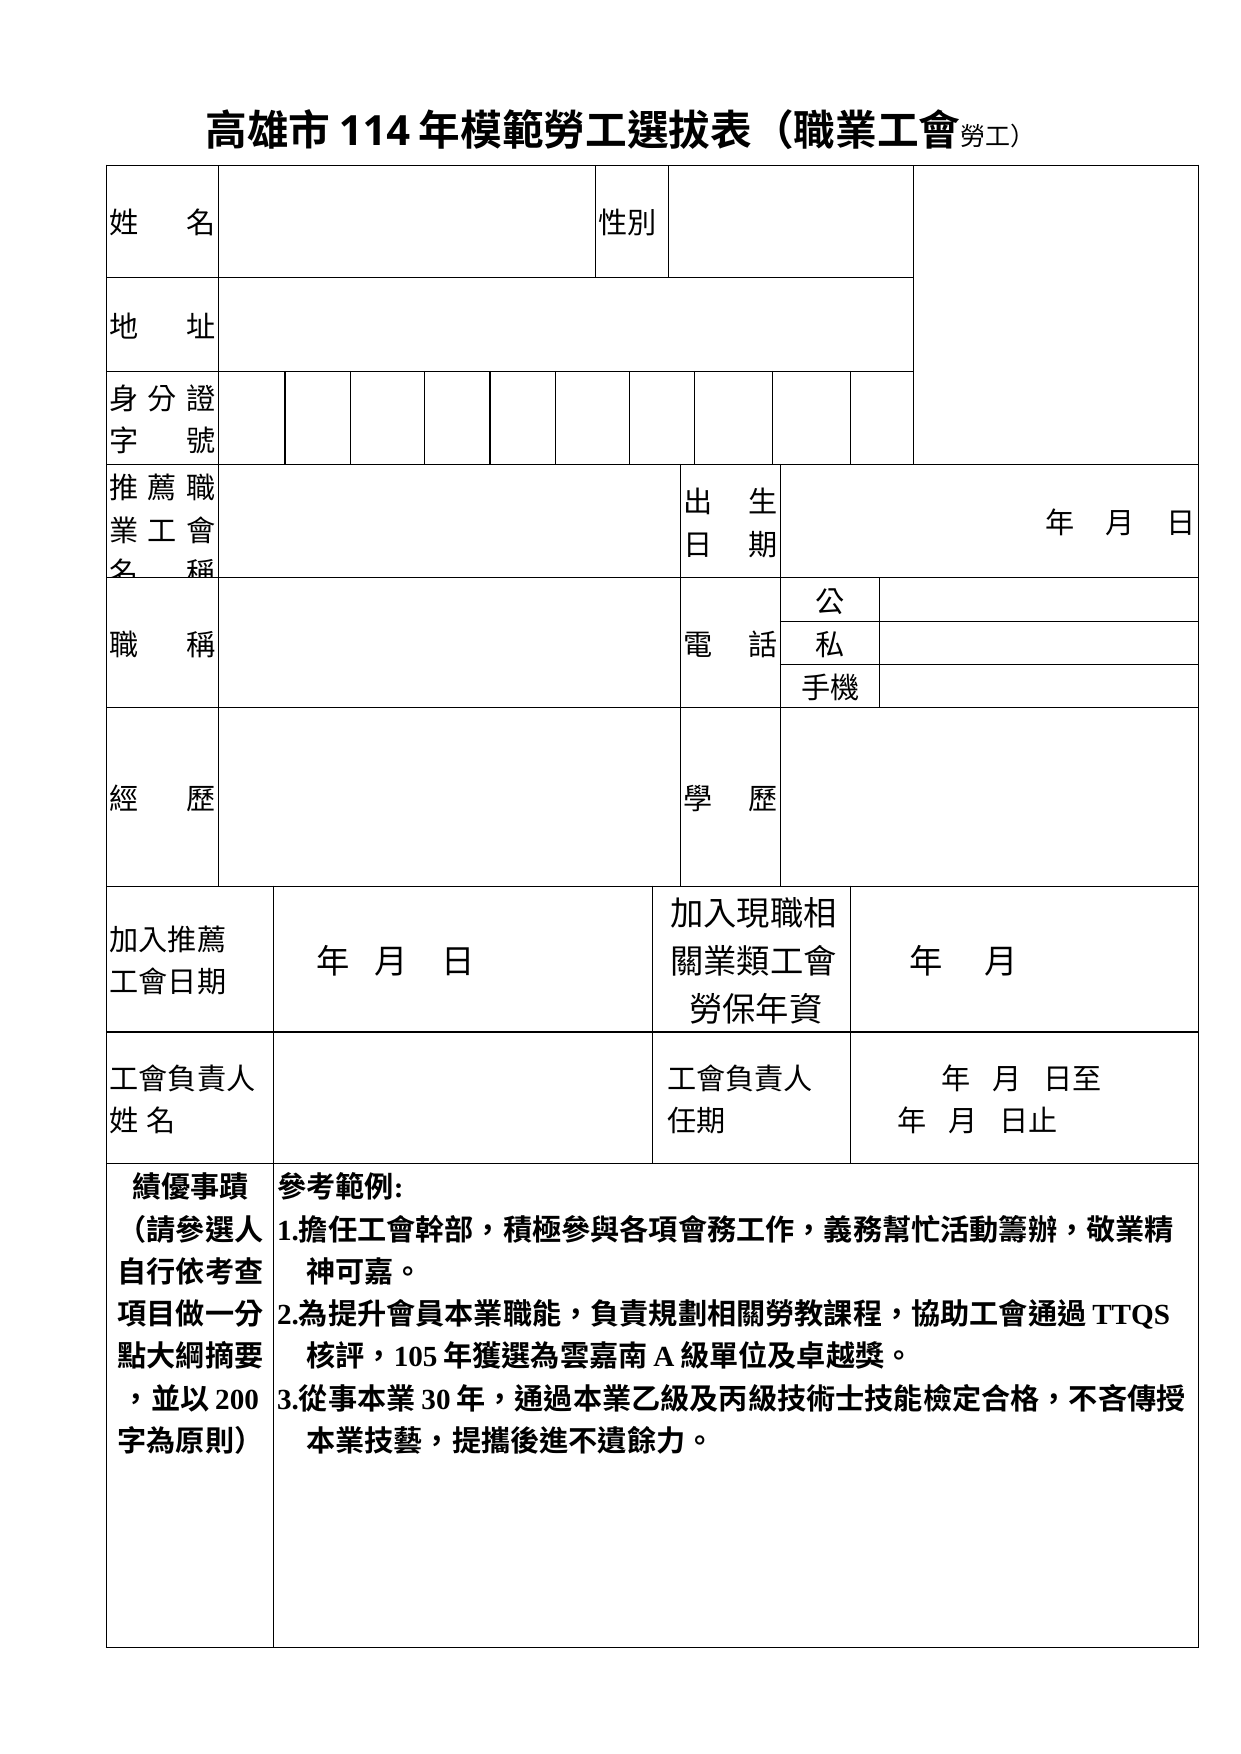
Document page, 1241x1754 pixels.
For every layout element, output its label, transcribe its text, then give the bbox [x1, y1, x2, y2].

table_cell 手機 [781, 665, 879, 707]
table_cell 工會負責人姓 名 [107, 1033, 273, 1163]
table_cell [880, 578, 1198, 621]
table_cell [773, 372, 850, 464]
table_cell [219, 372, 284, 464]
table_cell [351, 372, 424, 464]
table_cell 參考範例: 1.擔任工會幹部，積極參與各項會務工作，義務幫忙活動籌辦，敬業精神可嘉。 2.為提升會員本業職能，負責規劃相關勞教課程，協助工會通過TTQS核評，105年獲選為雲嘉南A級單位及卓越獎。 3.從事本業30年，通過本業乙級及丙級技術士技能檢定合格，不吝傳授本業技藝，提攜後進不遺餘力。 [274, 1164, 1198, 1647]
table_cell 出生 日期 [681, 465, 780, 577]
table_cell [286, 372, 350, 464]
table_header 性別 [596, 166, 668, 277]
table_header [669, 166, 913, 277]
table_cell [695, 372, 772, 464]
table_cell 私 [781, 622, 879, 664]
table_cell 電話 [681, 578, 780, 707]
table_cell [219, 578, 680, 707]
table_cell [274, 1033, 652, 1163]
table_cell [851, 372, 913, 464]
table_cell [880, 622, 1198, 664]
table_cell 職稱 [107, 578, 218, 707]
table_header [219, 166, 595, 277]
table_cell 年 月 日至 年 月 日止 [851, 1033, 1198, 1163]
table_cell 身分證字號 [107, 372, 218, 464]
text 高雄市114年模範勞工選拔表（職業工會勞工） [106, 89, 1134, 164]
table_cell 加入推薦 工會日期 [107, 887, 273, 1031]
table_cell 公 [781, 578, 879, 621]
table_cell [630, 372, 694, 464]
table_cell [880, 665, 1198, 707]
table_cell [219, 278, 913, 371]
table_cell 年月日 [781, 465, 1198, 577]
table_cell 工會負責人 任期 [653, 1033, 850, 1163]
table_header [914, 166, 1198, 464]
table_cell 學歷 [681, 708, 780, 886]
table_cell 推薦職業工會名稱 [107, 465, 218, 577]
table_cell [491, 372, 555, 464]
table_cell [556, 372, 629, 464]
table_cell 年 月 [851, 887, 1198, 1031]
table_cell 地址 [107, 278, 218, 371]
table_cell [219, 465, 680, 577]
table_cell 年 月 日 [274, 887, 652, 1031]
table_cell 經歷 [107, 708, 218, 886]
table_cell [425, 372, 489, 464]
table_cell 加入現職相 關業類工會 勞保年資 [653, 887, 850, 1031]
table_header 姓名 [107, 166, 218, 277]
table_cell [781, 708, 1198, 886]
table_cell [219, 708, 680, 886]
table_cell 績優事蹟 （請參選人自行依考查項目做一分點大綱摘要，並以200字為原則） [107, 1164, 273, 1647]
